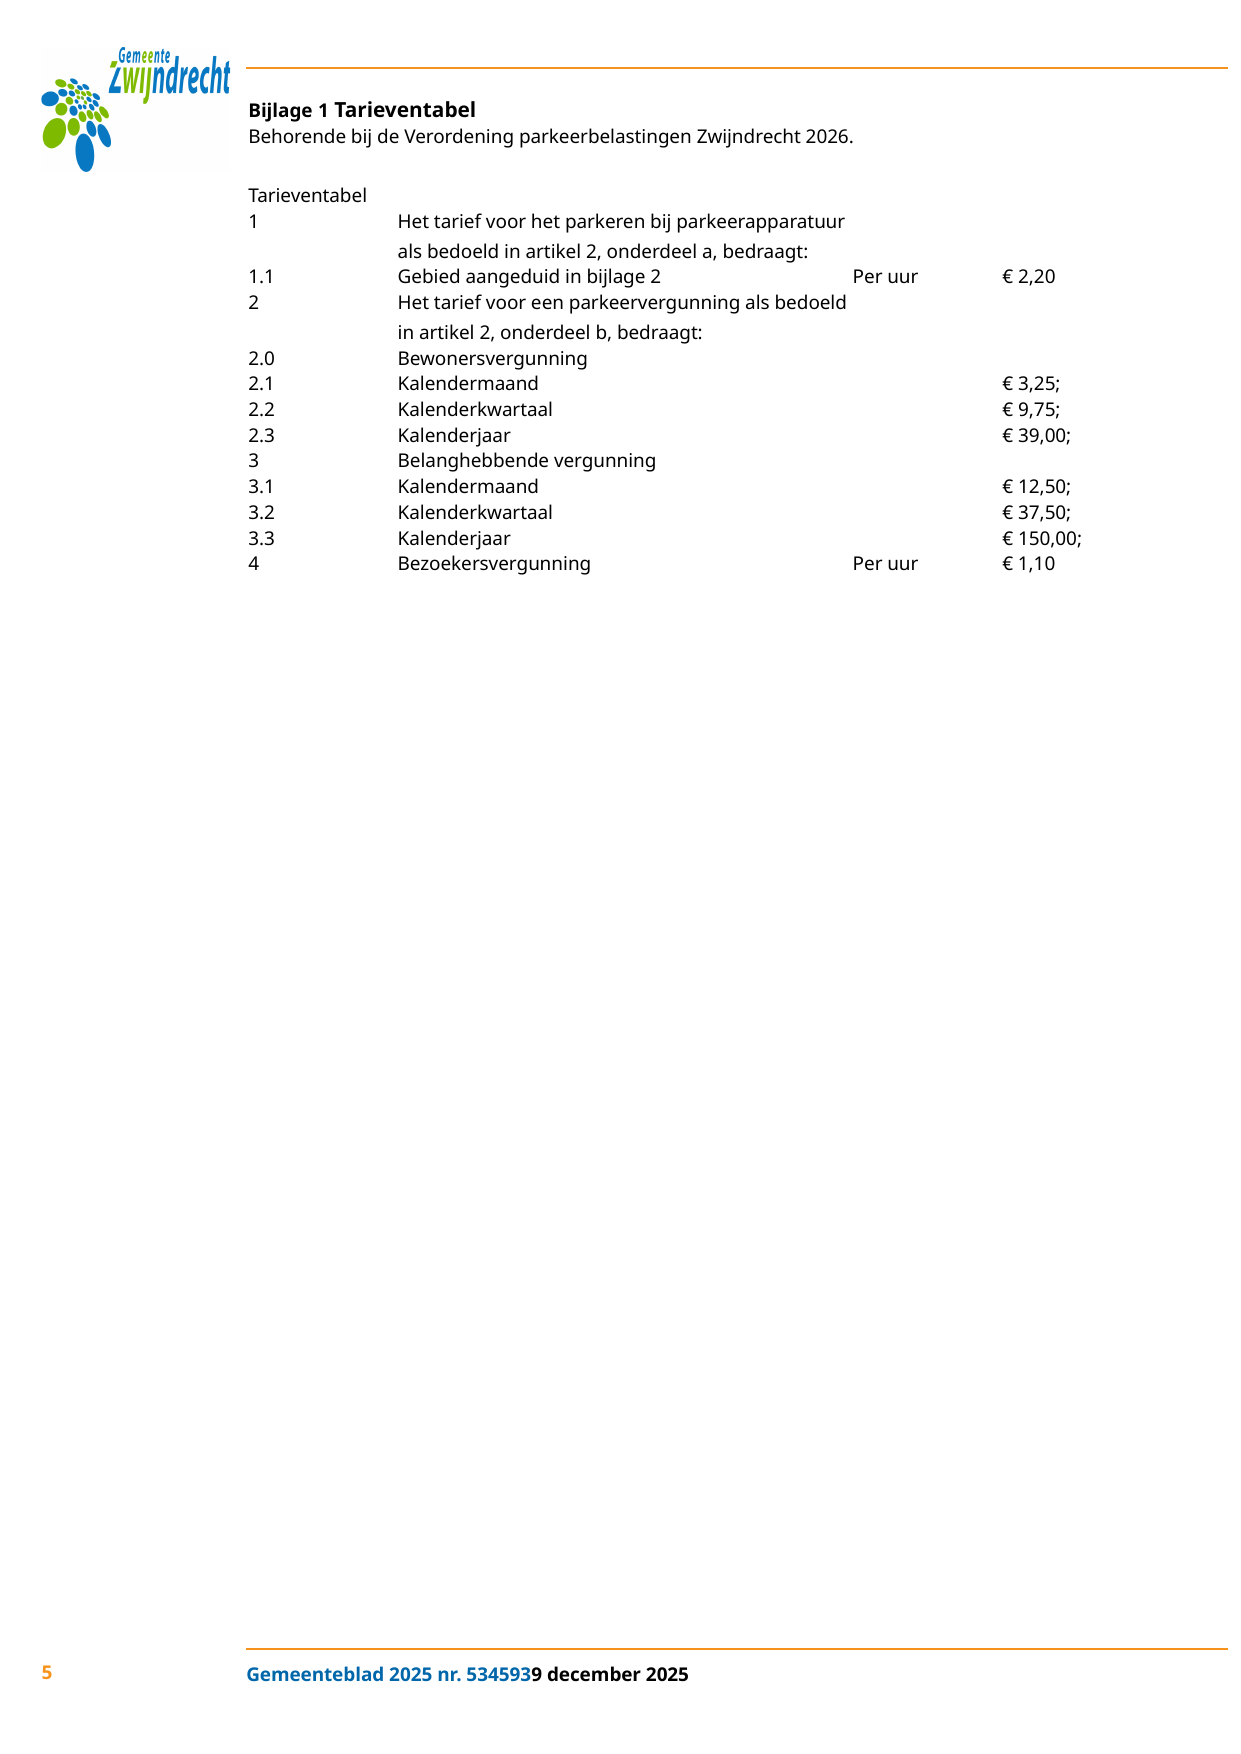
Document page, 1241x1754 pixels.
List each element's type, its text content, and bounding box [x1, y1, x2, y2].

table_cell [853, 370, 1002, 396]
picture [41, 47, 231, 172]
table_cell € 2,20 [1002, 264, 1152, 289]
table_cell 2.2 [248, 396, 397, 422]
table_cell 2 [248, 289, 397, 345]
table_cell Kalenderjaar [398, 525, 852, 551]
table_cell Per uur [853, 264, 1002, 289]
table_cell € 37,50; [1002, 499, 1152, 525]
table_cell Kalendermaand [398, 370, 852, 396]
table_cell [1002, 448, 1152, 473]
table_cell Kalenderkwartaal [398, 499, 852, 525]
table_cell € 39,00; [1002, 422, 1152, 448]
table_cell € 9,75; [1002, 396, 1152, 422]
table_cell 3.3 [248, 525, 397, 551]
table_cell [853, 499, 1002, 525]
table_cell Kalenderjaar [398, 422, 852, 448]
table_cell [853, 345, 1002, 370]
table_cell 1 [248, 208, 397, 264]
table_cell Gebied aangeduid in bijlage 2 [398, 264, 852, 289]
table_cell Per uur [853, 551, 1002, 576]
table_cell 4 [248, 551, 397, 576]
table_cell 3.1 [248, 473, 397, 499]
table_cell [1002, 208, 1152, 264]
table_cell 3 [248, 448, 397, 473]
table_cell 1.1 [248, 264, 397, 289]
table_cell 2.3 [248, 422, 397, 448]
table_cell € 150,00; [1002, 525, 1152, 551]
table_cell Kalendermaand [398, 473, 852, 499]
table_cell [853, 208, 1002, 264]
table_cell € 1,10 [1002, 551, 1152, 576]
table_cell Het tarief voor het parkeren bij parkeerapparatuur als bedoeld in artikel 2, onderdeel a, bedraagt: [398, 208, 852, 264]
table_cell € 3,25; [1002, 370, 1152, 396]
table_cell Bewonersvergunning [398, 345, 852, 370]
table_cell [853, 525, 1002, 551]
text Behorende bij de Verordening parkeerbelastingen Zwijndrecht 2026. [248, 123, 1152, 149]
table_header Tarieventabel [248, 183, 1152, 208]
table_cell [1002, 345, 1152, 370]
table_cell [853, 396, 1002, 422]
table_cell Belanghebbende vergunning [398, 448, 852, 473]
table_cell [853, 422, 1002, 448]
table_cell [853, 473, 1002, 499]
table_cell 3.2 [248, 499, 397, 525]
table_cell Bezoekersvergunning [398, 551, 852, 576]
text Bijlage 1 Tarieventabel [248, 95, 1152, 123]
table_cell Kalenderkwartaal [398, 396, 852, 422]
table_cell [853, 289, 1002, 345]
table_cell Het tarief voor een parkeervergunning als bedoeld in artikel 2, onderdeel b, bedraagt: [398, 289, 852, 345]
table_cell [853, 448, 1002, 473]
table_cell 2.0 [248, 345, 397, 370]
table_cell 2.1 [248, 370, 397, 396]
table_cell € 12,50; [1002, 473, 1152, 499]
table_cell [1002, 289, 1152, 345]
